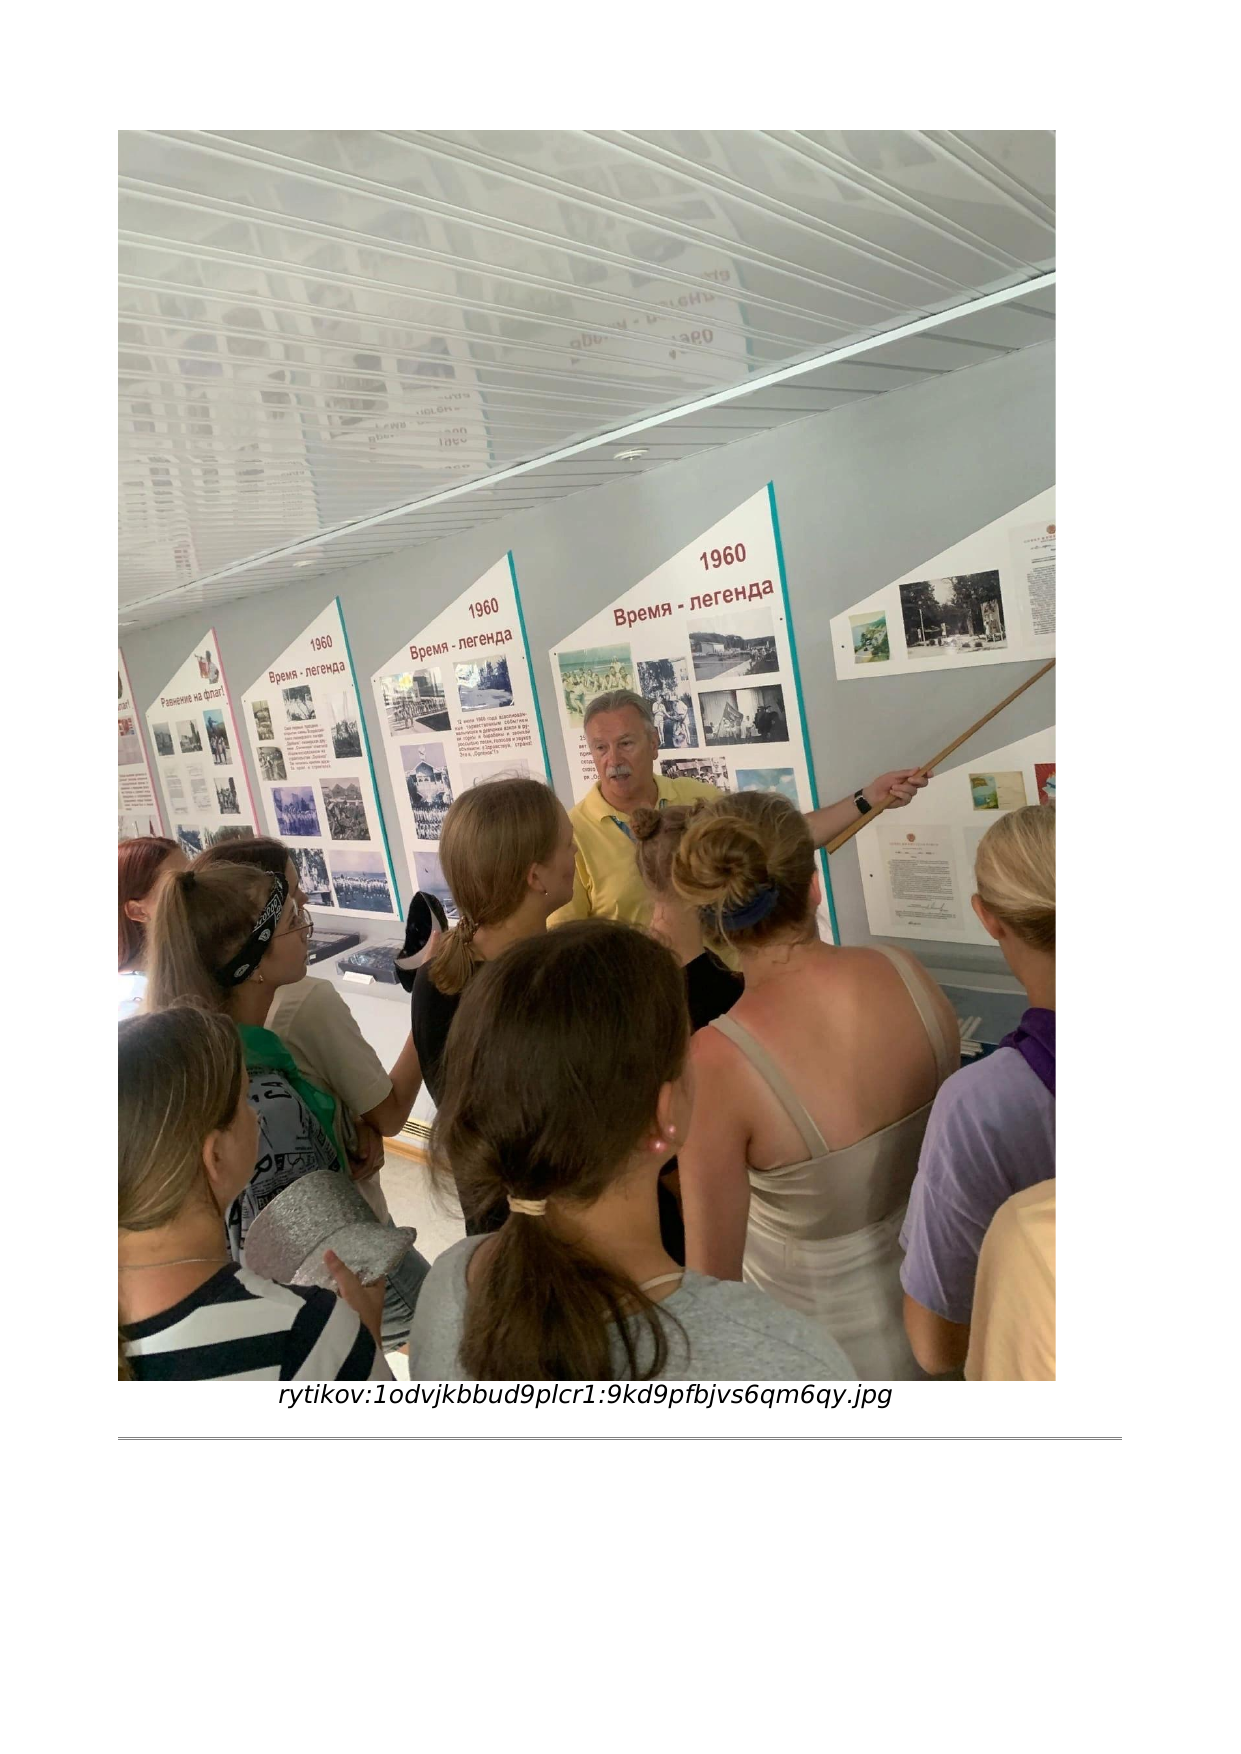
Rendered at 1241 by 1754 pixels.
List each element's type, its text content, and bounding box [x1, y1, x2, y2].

text rytikov:1odvjkbbud9plcr1:9kd9pfbjvs6qm6qy.jpg [118, 1381, 1056, 1410]
picture [118, 130, 1056, 1381]
